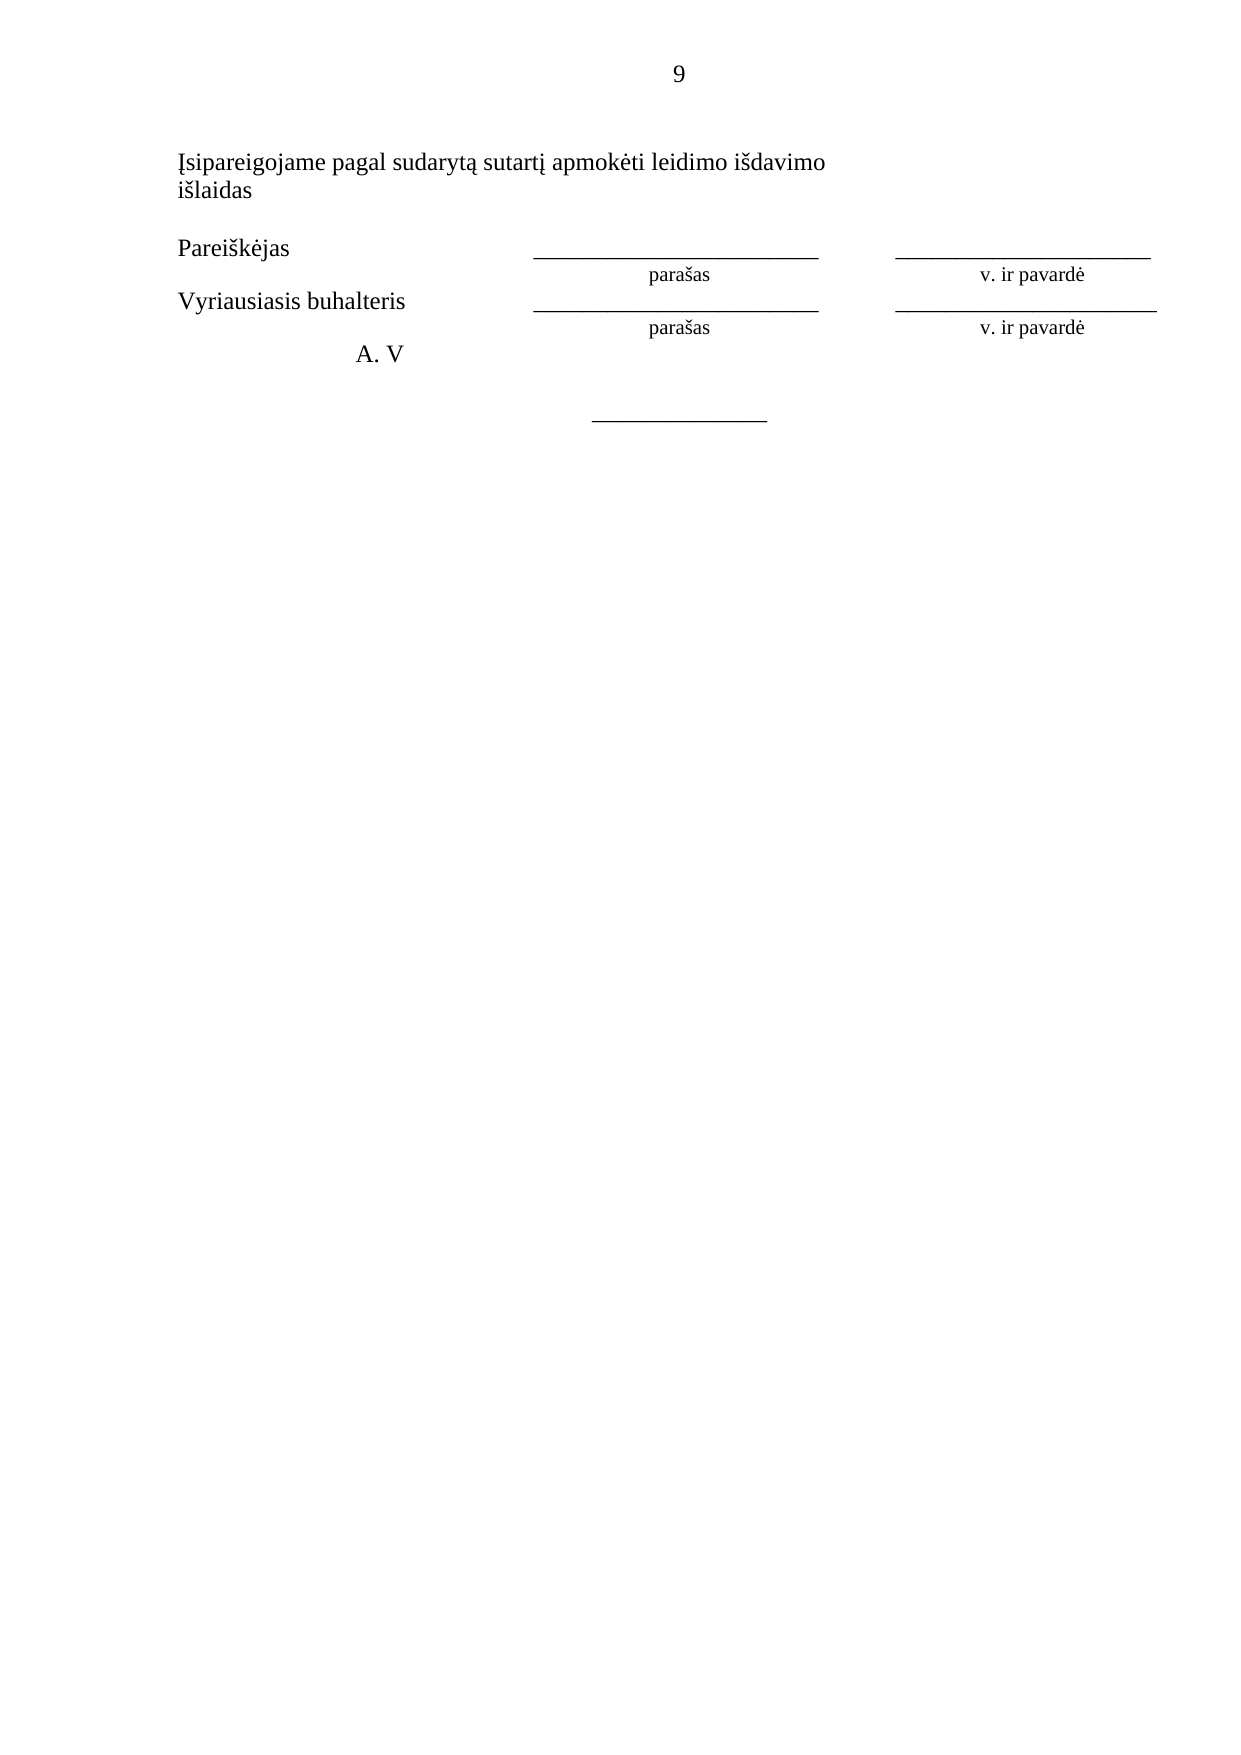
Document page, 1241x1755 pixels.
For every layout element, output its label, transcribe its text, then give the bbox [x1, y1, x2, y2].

text parašas v. ir pavardė [177, 262, 1181, 286]
text A. V [177, 339, 1181, 367]
text ______________ [177, 396, 1181, 425]
text Įsipareigojame pagal sudarytą sutartį apmokėti leidimo išdavimo [177, 147, 1181, 176]
text išlaidas [177, 176, 1181, 204]
text parašas v. ir pavardė [177, 315, 1181, 339]
text Vyriausiasis buhalteris [177, 286, 1181, 315]
text Pareiškėjas [177, 233, 1181, 262]
